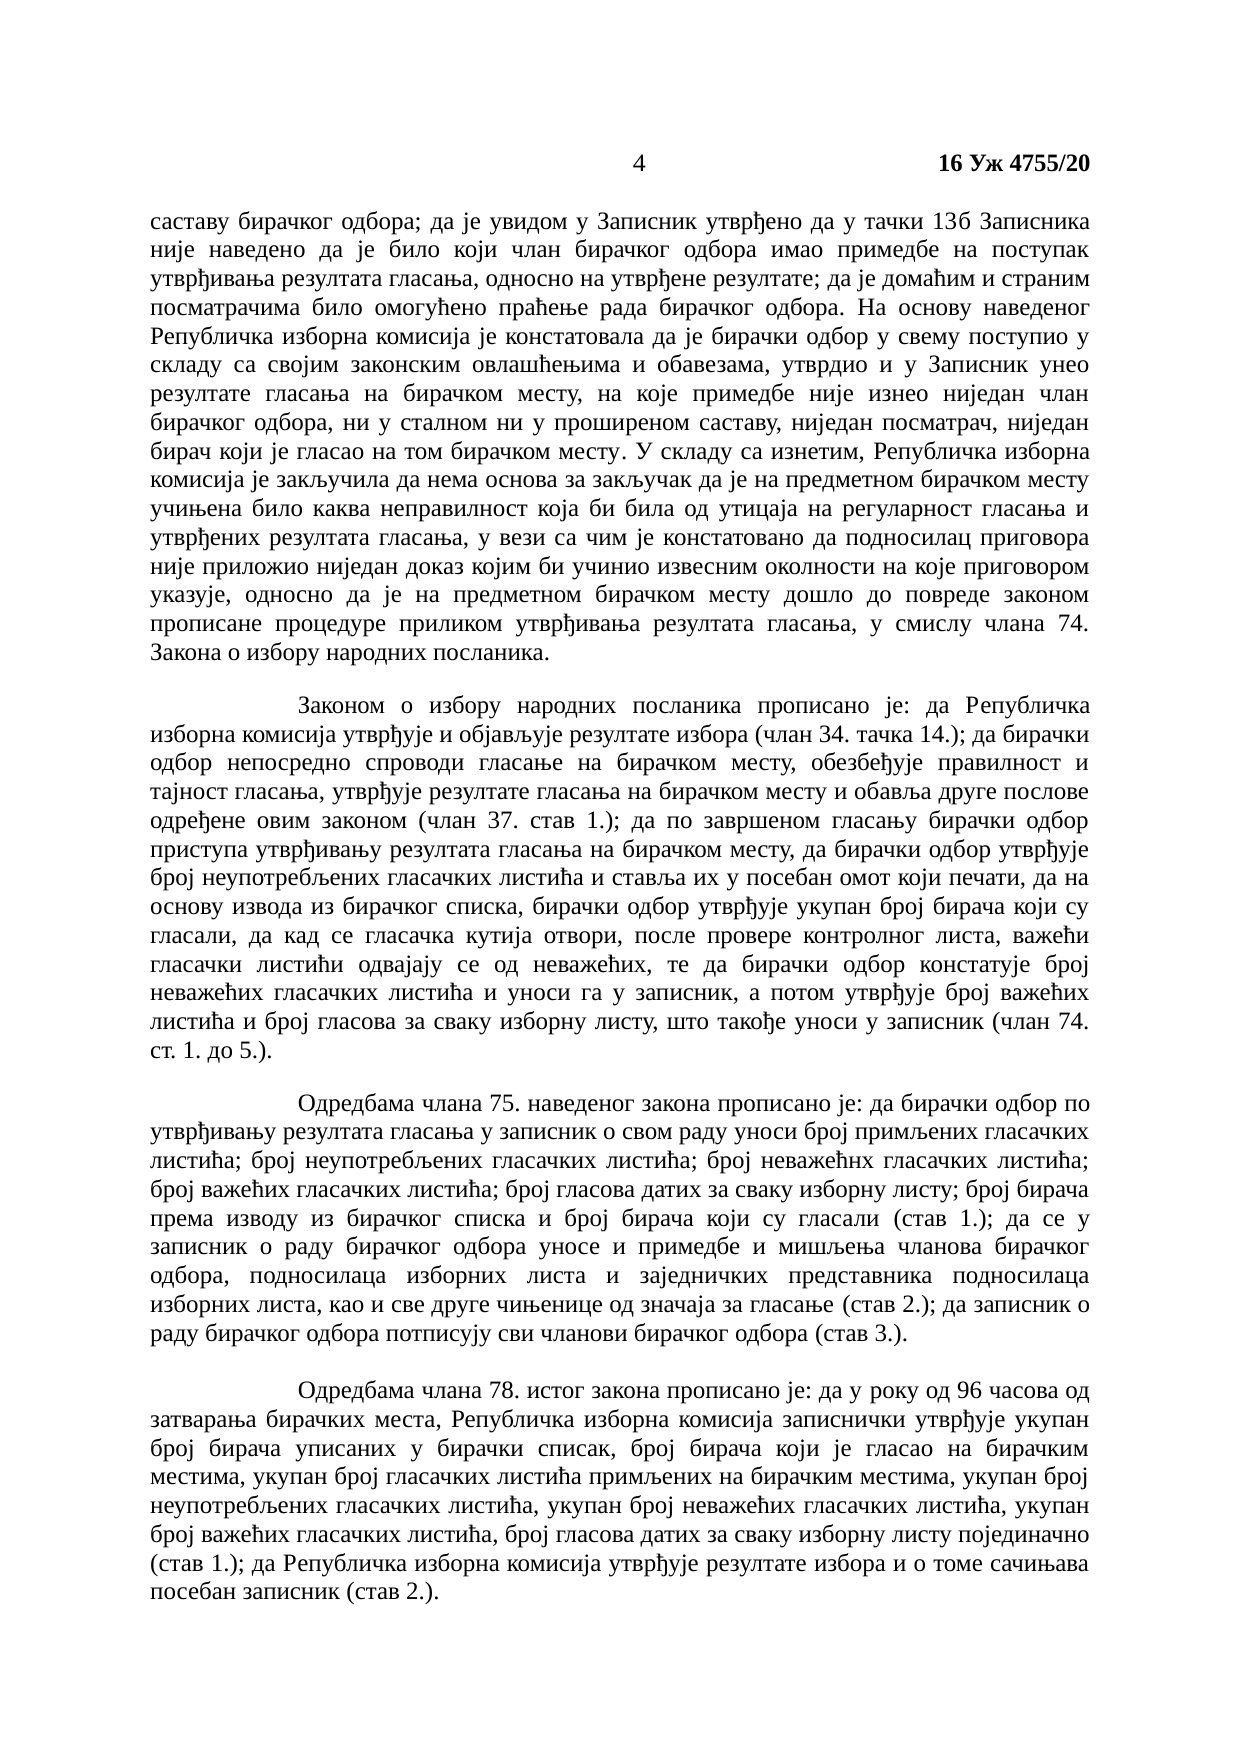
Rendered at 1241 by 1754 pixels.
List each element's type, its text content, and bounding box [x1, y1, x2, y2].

text Одредбама члана 75. наведеног закона прописано је: да бирачки одбор по утврђивању резултата гласања у записник о свом раду уноси број примљених гласачких листића; број неупотребљених гласачких листића; број неважећнх гласачких листића; број важећих гласачких листића; број гласова датих за сваку изборну листу; број бирача према изводу из бирачког списка и број бирача који су гласали (став 1.); да се у записник о раду бирачког одбора уносе и примедбе и мишљења чланова бирачког одбора, подносилаца изборних листа и заједничких представника подносилаца изборних листа, као и све друге чињенице од значаја за гласање (став 2.); да записник о раду бирачког одбора потписују сви чланови бирачког одбора (став 3.). [150, 1088, 1090, 1346]
text саставу бирачког одбора; да је увидом у Записник утврђено да у тачки 13б Записника није наведено да је било који члан бирачког одбора имао примедбе на поступак утврђивања резултата гласања, односно на утврђене резултате; да је домаћим и страним посматрачима било омогућено праћење рада бирачког одбора. На основу наведеног Републичка изборна комисија је констатовала да је бирачки одбор у свему поступио у складу са својим законским овлашћењима и обавезама, утврдио и у Записник унео резултате гласања на бирачком месту, на које примедбе није изнео ниједан члан бирачког одбора, ни у сталном ни у проширеном саставу, ниједан посматрач, ниједан бирач који је гласао на том бирачком месту. У складу са изнетим, Републичка изборна комисија је закључила да нема основа за закључак да је на предметном бирачком месту учињена било каква неправилност која би била од утицаја на регуларност гласања и утврђених резултата гласања, у вези са чим је констатовано да подносилац приговора није приложио ниједан доказ којим би учинио извесним околности на које приговором указује, односно да је на предметном бирачком месту дошло до повреде законом прописане процедуре приликом утврђивања резултата гласања, у смислу члана 74. Закона о избору народних посланика. [150, 206, 1090, 666]
text Одредбама члана 78. истог закона прописано је: да у року од 96 часова од затварања бирачких места, Републичка изборна комисија записнички утврђује укупан број бирача уписаних у бирачки списак, број бирача који је гласао на бирачким местима, укупан број гласачких листића примљених на бирачким местима, укупан број неупотребљених гласачких листића, укупан број неважећих гласачких листића, укупан број важећих гласачких листића, број гласова датих за сваку изборну листу појединачно (став 1.); да Републичка изборна комисија утврђује резултате избора и о томе сачињава посебан записник (став 2.). [150, 1346, 1090, 1605]
text Законом о избору народних посланика прописано је: да Републичка изборна комисија утврђује и објављује резултате избора (члан 34. тачка 14.); да бирачки одбор непосредно спроводи гласање на бирачком месту, обезбеђује правилност и тајност гласања, утврђује резултате гласања на бирачком месту и обавља друге послове одређене овим законом (члан 37. став 1.); да по завршеном гласању бирачки одбор приступа утврђивању резултата гласања на бирачком месту, да бирачки одбор утврђује број неупотребљених гласачких листића и ставља их у посебан омот који печати, да на основу извода из бирачког списка, бирачки одбор утврђује укупан број бирача који су гласали, да кад се гласачка кутија отвори, после провере контролног листа, важећи гласачки листићи одвајају се од неважећих, те да бирачки одбор констатује број неважећих гласачких листића и уноси га у записник, а потом утврђује број важећих листића и број гласова за сваку изборну листу, што такође уноси у записник (члан 74. ст. 1. до 5.). [150, 690, 1090, 1064]
